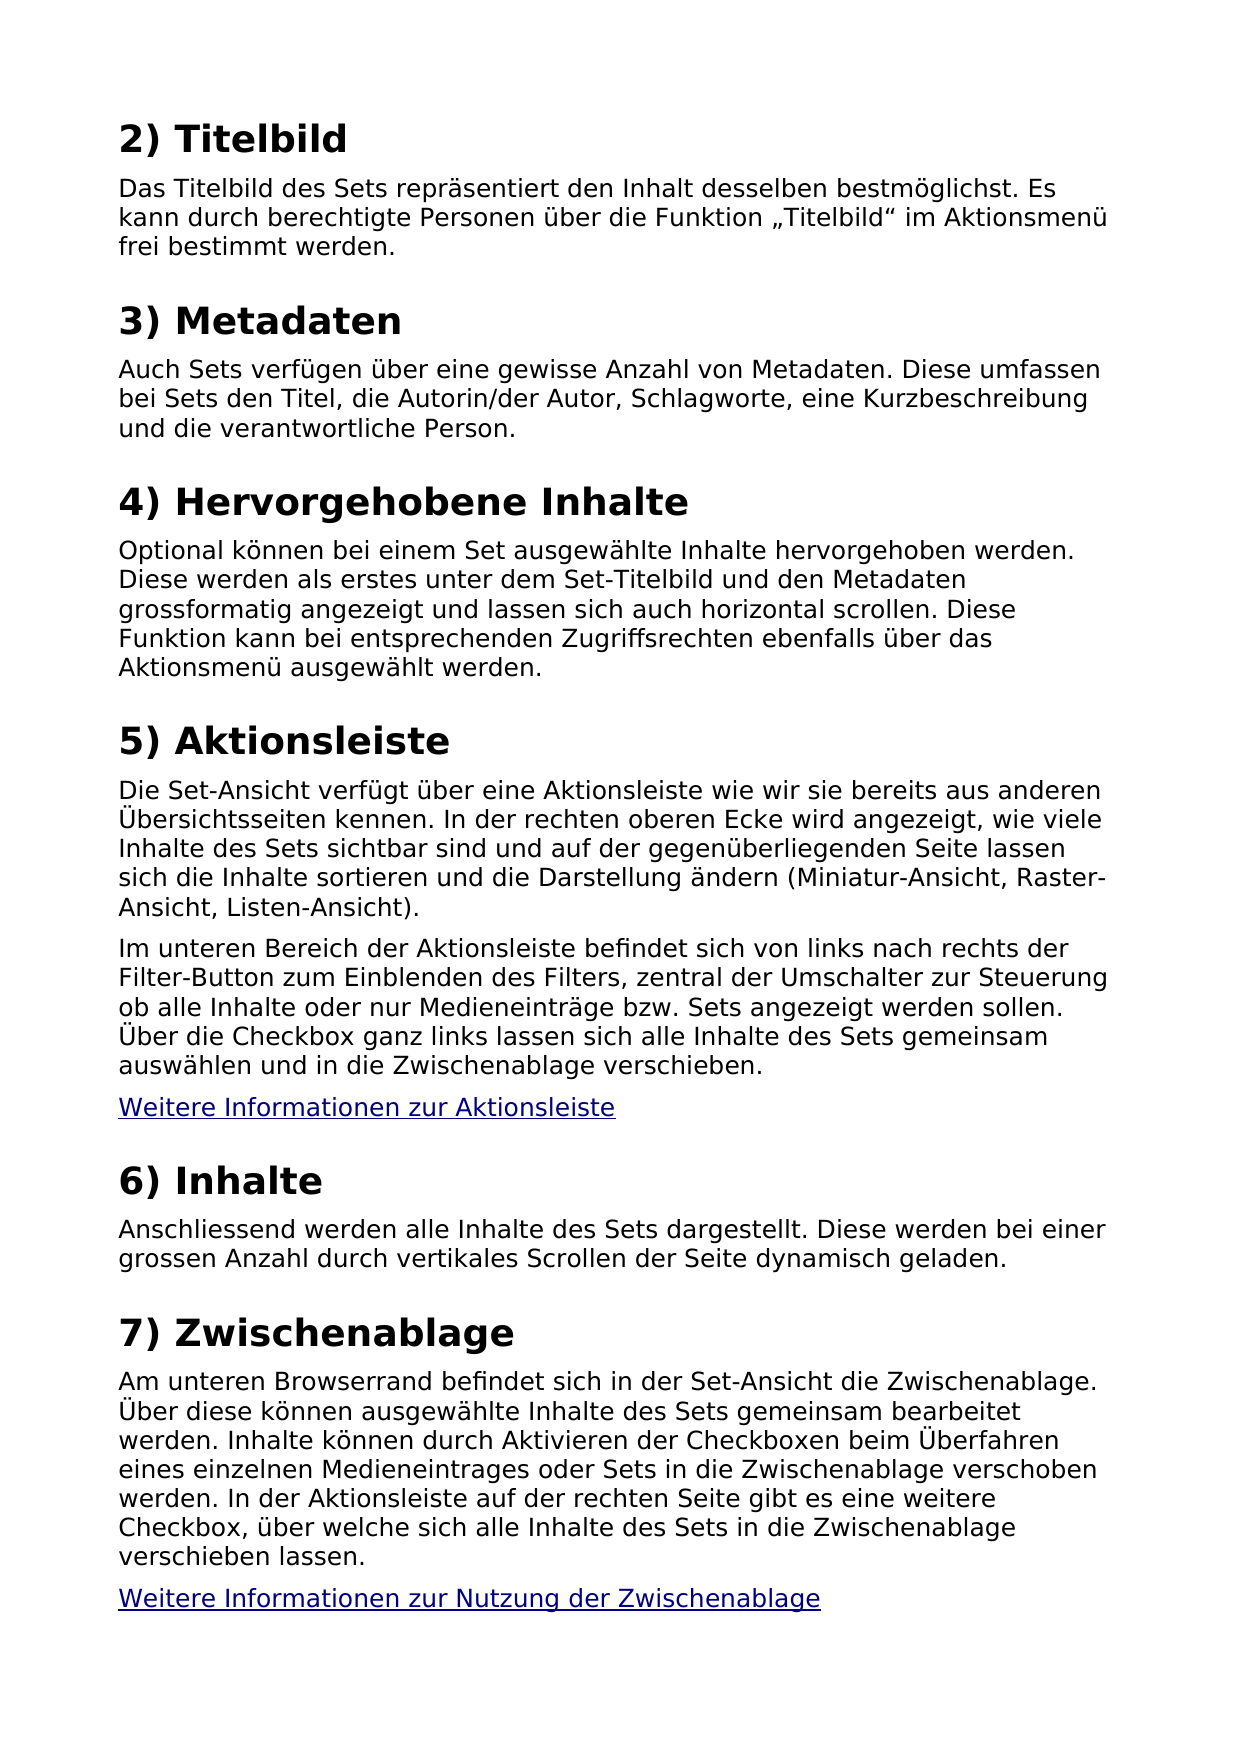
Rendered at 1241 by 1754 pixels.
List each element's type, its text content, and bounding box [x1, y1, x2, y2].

text Optional können bei einem Set ausgewählte Inhalte hervorgehoben werden. Diese werden als erstes unter dem Set-Titelbild und den Metadaten grossformatig angezeigt und lassen sich auch horizontal scrollen. Diese Funktion kann bei entsprechenden Zugriffsrechten ebenfalls über das Aktionsmenü ausgewählt werden. [118, 537, 1122, 682]
text Das Titelbild des Sets repräsentiert den Inhalt desselben bestmöglichst. Es kann durch berechtigte Personen über die Funktion „Titelbild“ im Aktionsmenü frei bestimmt werden. [118, 174, 1122, 262]
text Am unteren Browserrand befindet sich in der Set-Ansicht die Zwischenablage. Über diese können ausgewählte Inhalte des Sets gemeinsam bearbeitet werden. Inhalte können durch Aktivieren der Checkboxen beim Überfahren eines einzelnen Medieneintrages oder Sets in die Zwischenablage verschoben werden. In der Aktionsleiste auf der rechten Seite gibt es eine weitere Checkbox, über welche sich alle Inhalte des Sets in die Zwischenablage verschieben lassen. [118, 1367, 1122, 1572]
text Im unteren Bereich der Aktionsleiste befindet sich von links nach rechts der Filter-Button zum Einblenden des Filters, zentral der Umschalter zur Steuerung ob alle Inhalte oder nur Medieneinträge bzw. Sets angezeigt werden sollen. Über die Checkbox ganz links lassen sich alle Inhalte des Sets gemeinsam auswählen und in die Zwischenablage verschieben. [118, 934, 1122, 1080]
subtitle 2) Titelbild [118, 118, 1122, 162]
text Weitere Informationen zur Nutzung der Zwischenablage [118, 1584, 1122, 1613]
subtitle 5) Aktionsleiste [118, 720, 1122, 763]
subtitle 6) Inhalte [118, 1159, 1122, 1203]
subtitle 4) Hervorgehobene Inhalte [118, 480, 1122, 524]
subtitle 3) Metadaten [118, 299, 1122, 343]
text Die Set-Ansicht verfügt über eine Aktionsleiste wie wir sie bereits aus anderen Übersichtsseiten kennen. In der rechten oberen Ecke wird angezeigt, wie viele Inhalte des Sets sichtbar sind und auf der gegenüberliegenden Seite lassen sich die Inhalte sortieren und die Darstellung ändern (Miniatur-Ansicht, Raster-Ansicht, Listen-Ansicht). [118, 776, 1122, 922]
text Weitere Informationen zur Aktionsleiste [118, 1093, 1122, 1122]
text Auch Sets verfügen über eine gewisse Anzahl von Metadaten. Diese umfassen bei Sets den Titel, die Autorin/der Autor, Schlagworte, eine Kurzbeschreibung und die verantwortliche Person. [118, 355, 1122, 443]
text Anschliessend werden alle Inhalte des Sets dargestellt. Diese werden bei einer grossen Anzahl durch vertikales Scrollen der Seite dynamisch geladen. [118, 1216, 1122, 1274]
subtitle 7) Zwischenablage [118, 1311, 1122, 1355]
